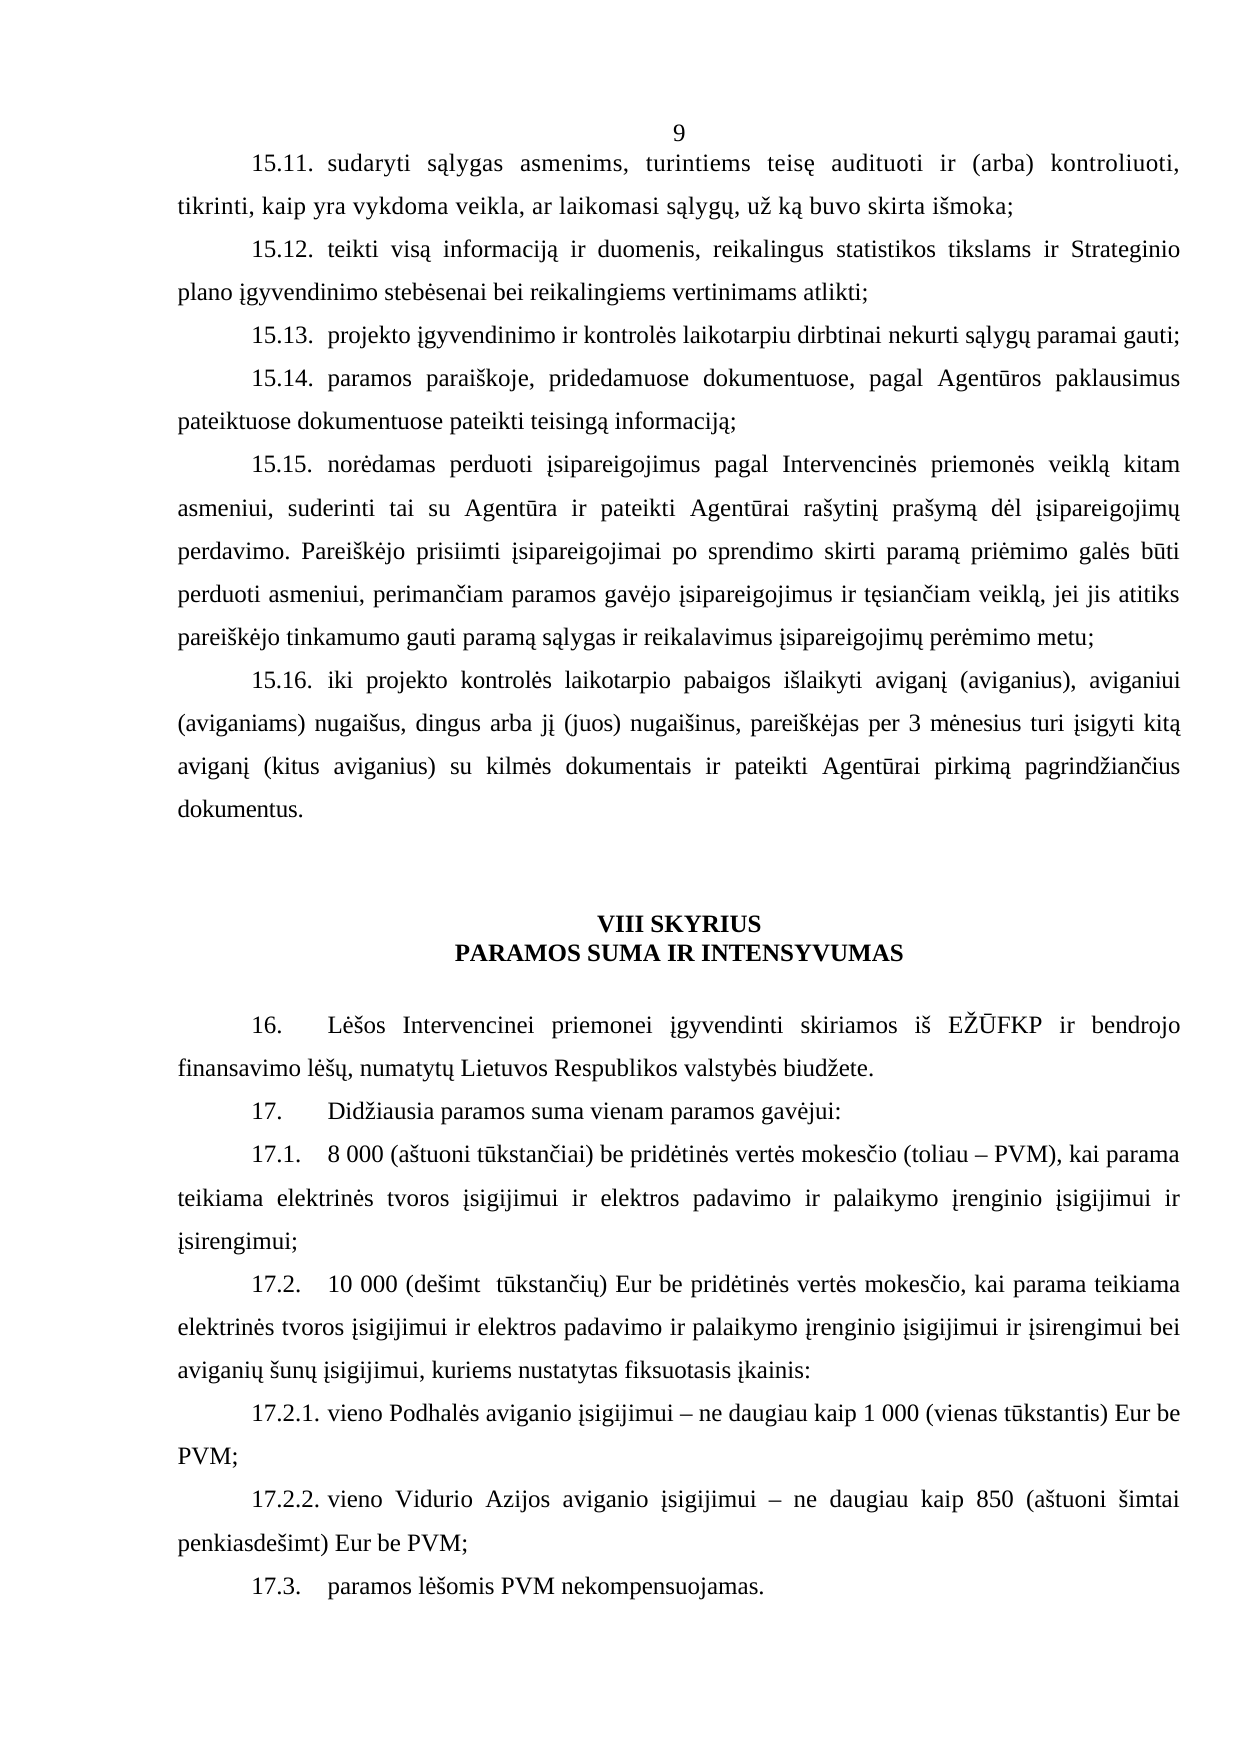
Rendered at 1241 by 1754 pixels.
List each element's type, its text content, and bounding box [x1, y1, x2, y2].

text 17.1. 8 000 (aštuoni tūkstančiai) be pridėtinės vertės mokesčio (toliau – PVM), kai parama teikiama elektrinės tvoros įsigijimui ir elektros padavimo ir palaikymo įrenginio įsigijimui ir įsirengimui; [177, 1139, 1181, 1254]
text 17.2.2. vieno Vidurio Azijos aviganio įsigijimui – ne daugiau kaip 850 (aštuoni šimtai penkiasdešimt) Eur be PVM; [177, 1484, 1181, 1556]
text 15.16. iki projekto kontrolės laikotarpio pabaigos išlaikyti aviganį (aviganius), aviganiui (aviganiams) nugaišus, dingus arba jį (juos) nugaišinus, pareiškėjas per 3 mėnesius turi įsigyti kitą aviganį (kitus aviganius) su kilmės dokumentais ir pateikti Agentūrai pirkimą pagrindžiančius dokumentus. [177, 665, 1181, 823]
text 16. Lėšos Intervencinei priemonei įgyvendinti skiriamos iš EŽŪFKP ir bendrojo finansavimo lėšų, numatytų Lietuvos Respublikos valstybės biudžete. [177, 1010, 1181, 1082]
text 17.2.1. vieno Podhalės aviganio įsigijimui – ne daugiau kaip 1 000 (vienas tūkstantis) Eur be PVM; [177, 1398, 1181, 1470]
text PARAMOS suma IR INTENSYVUMAS [177, 938, 1181, 967]
text 15.11. sudaryti sąlygas asmenims, turintiems teisę audituoti ir (arba) kontroliuoti, tikrinti, kaip yra vykdoma veikla, ar laikomasi sąlygų, už ką buvo skirta išmoka; [177, 148, 1181, 219]
text 15.14. paramos paraiškoje, pridedamuose dokumentuose, pagal Agentūros paklausimus pateiktuose dokumentuose pateikti teisingą informaciją; [177, 363, 1181, 435]
text 17.2. 10 000 (dešimt tūkstančių) Eur be pridėtinės vertės mokesčio, kai parama teikiama elektrinės tvoros įsigijimui ir elektros padavimo ir palaikymo įrenginio įsigijimui ir įsirengimui bei aviganių šunų įsigijimui, kuriems nustatytas fiksuotasis įkainis: [177, 1269, 1181, 1384]
text 15.12. teikti visą informaciją ir duomenis, reikalingus statistikos tikslams ir Strateginio plano įgyvendinimo stebėsenai bei reikalingiems vertinimams atlikti; [177, 234, 1181, 306]
text 17.3. paramos lėšomis PVM nekompensuojamas. [177, 1571, 1181, 1599]
text VIII SKYRIUS [177, 909, 1181, 938]
text 15.13. projekto įgyvendinimo ir kontrolės laikotarpiu dirbtinai nekurti sąlygų paramai gauti; [177, 320, 1181, 349]
text 15.15. norėdamas perduoti įsipareigojimus pagal Intervencinės priemonės veiklą kitam asmeniui, suderinti tai su Agentūra ir pateikti Agentūrai rašytinį prašymą dėl įsipareigojimų perdavimo. Pareiškėjo prisiimti įsipareigojimai po sprendimo skirti paramą priėmimo galės būti perduoti asmeniui, perimančiam paramos gavėjo įsipareigojimus ir tęsiančiam veiklą, jei jis atitiks pareiškėjo tinkamumo gauti paramą sąlygas ir reikalavimus įsipareigojimų perėmimo metu; [177, 449, 1181, 651]
text 17. Didžiausia paramos suma vienam paramos gavėjui: [177, 1096, 1181, 1125]
